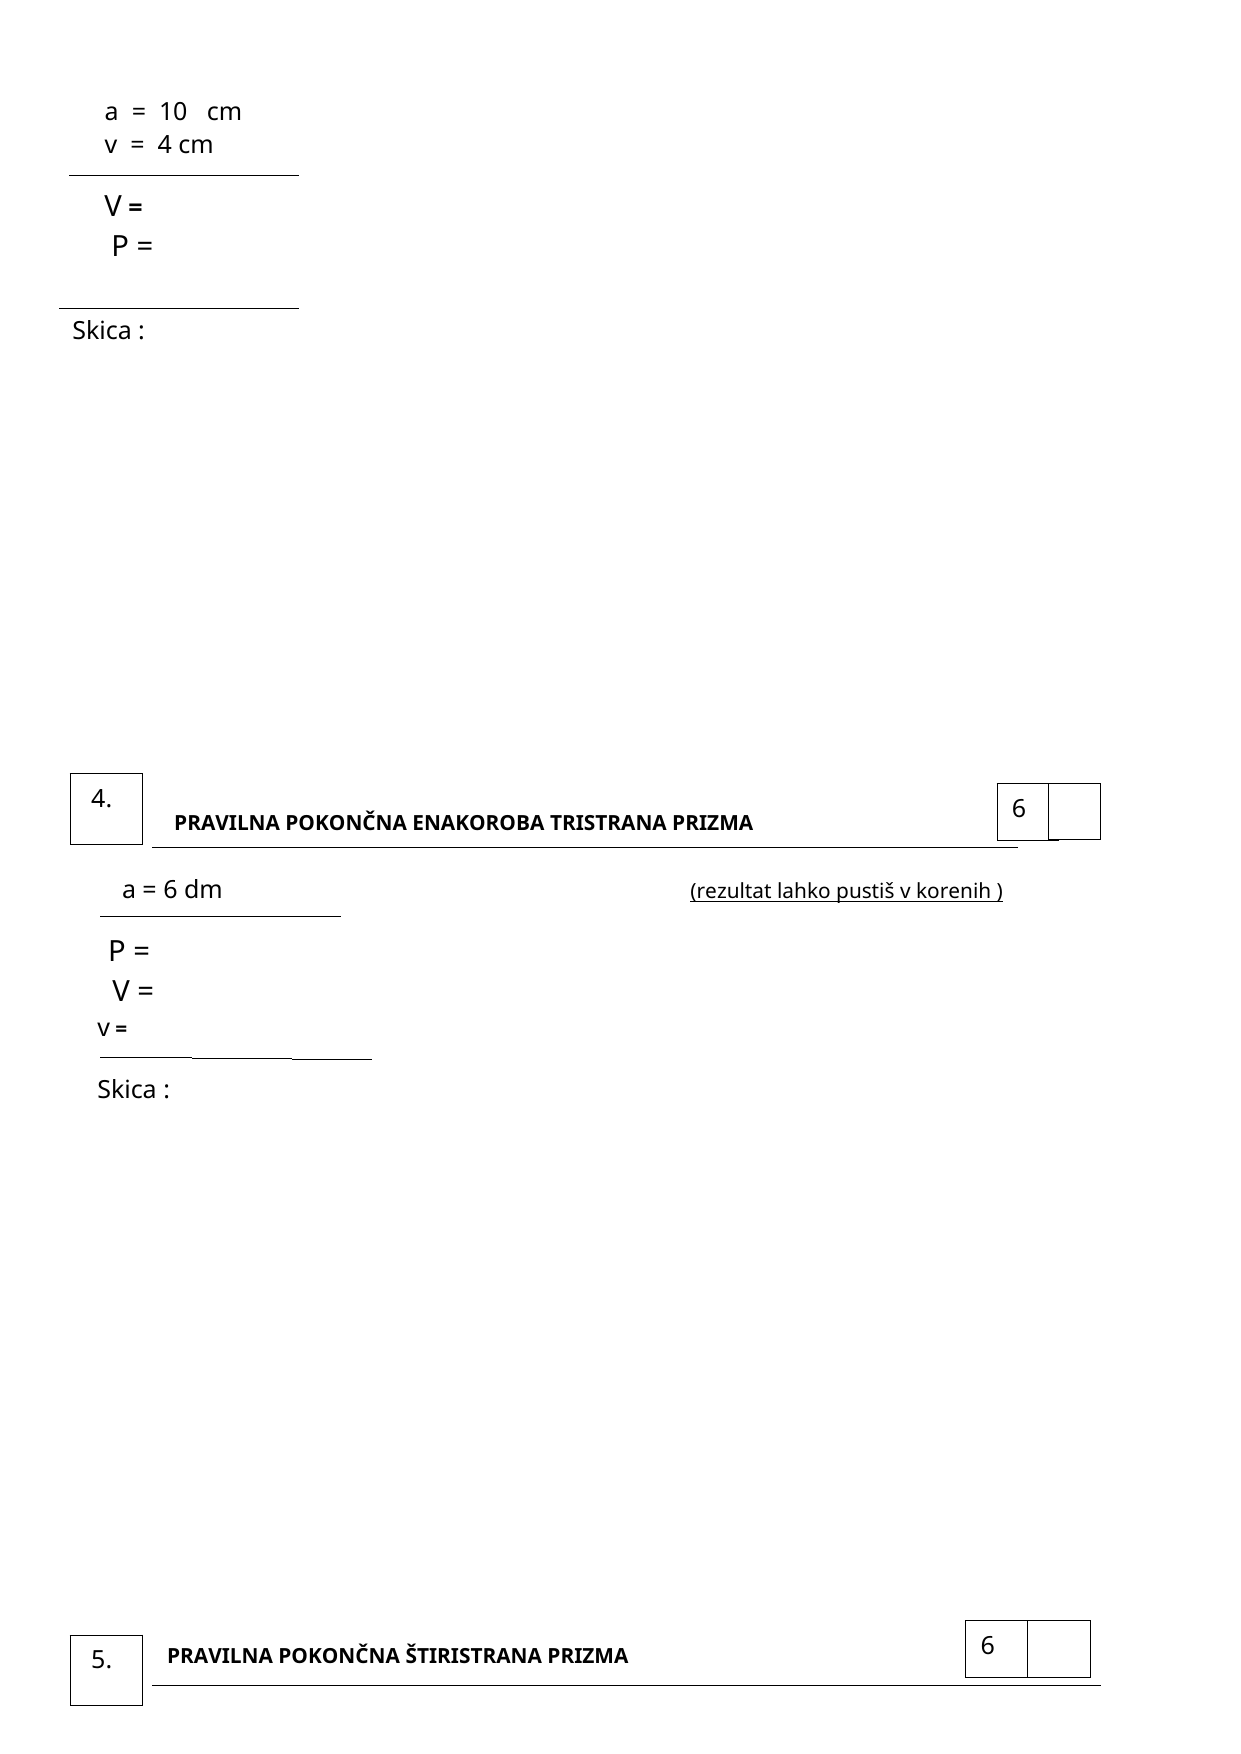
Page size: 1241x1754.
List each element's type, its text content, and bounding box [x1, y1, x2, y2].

list PRAVILNA POKONČNA ENAKOROBA tristrana prizma [143, 804, 997, 838]
text PRAVILNA POKONČNA štiristrana prizma [143, 1641, 965, 1670]
text Skica : [59, 1072, 1181, 1106]
text a = 6 dm (rezultat lahko pustiš v korenih ) [59, 872, 1181, 906]
text v = [59, 1010, 1181, 1044]
list [1101, 804, 1181, 838]
text [1091, 1641, 1181, 1670]
text 5. [84, 1642, 127, 1676]
text 6 [1012, 791, 1044, 825]
text Skica : [59, 313, 1181, 347]
text 4. [84, 781, 127, 815]
subtitle V = [97, 185, 1181, 225]
text a = 10 cm [59, 93, 1181, 127]
text P = [59, 225, 1181, 265]
text P = [59, 930, 1181, 970]
text 6 [980, 1628, 1027, 1662]
text V = [59, 970, 1181, 1010]
text v = 4 cm [59, 127, 1181, 161]
